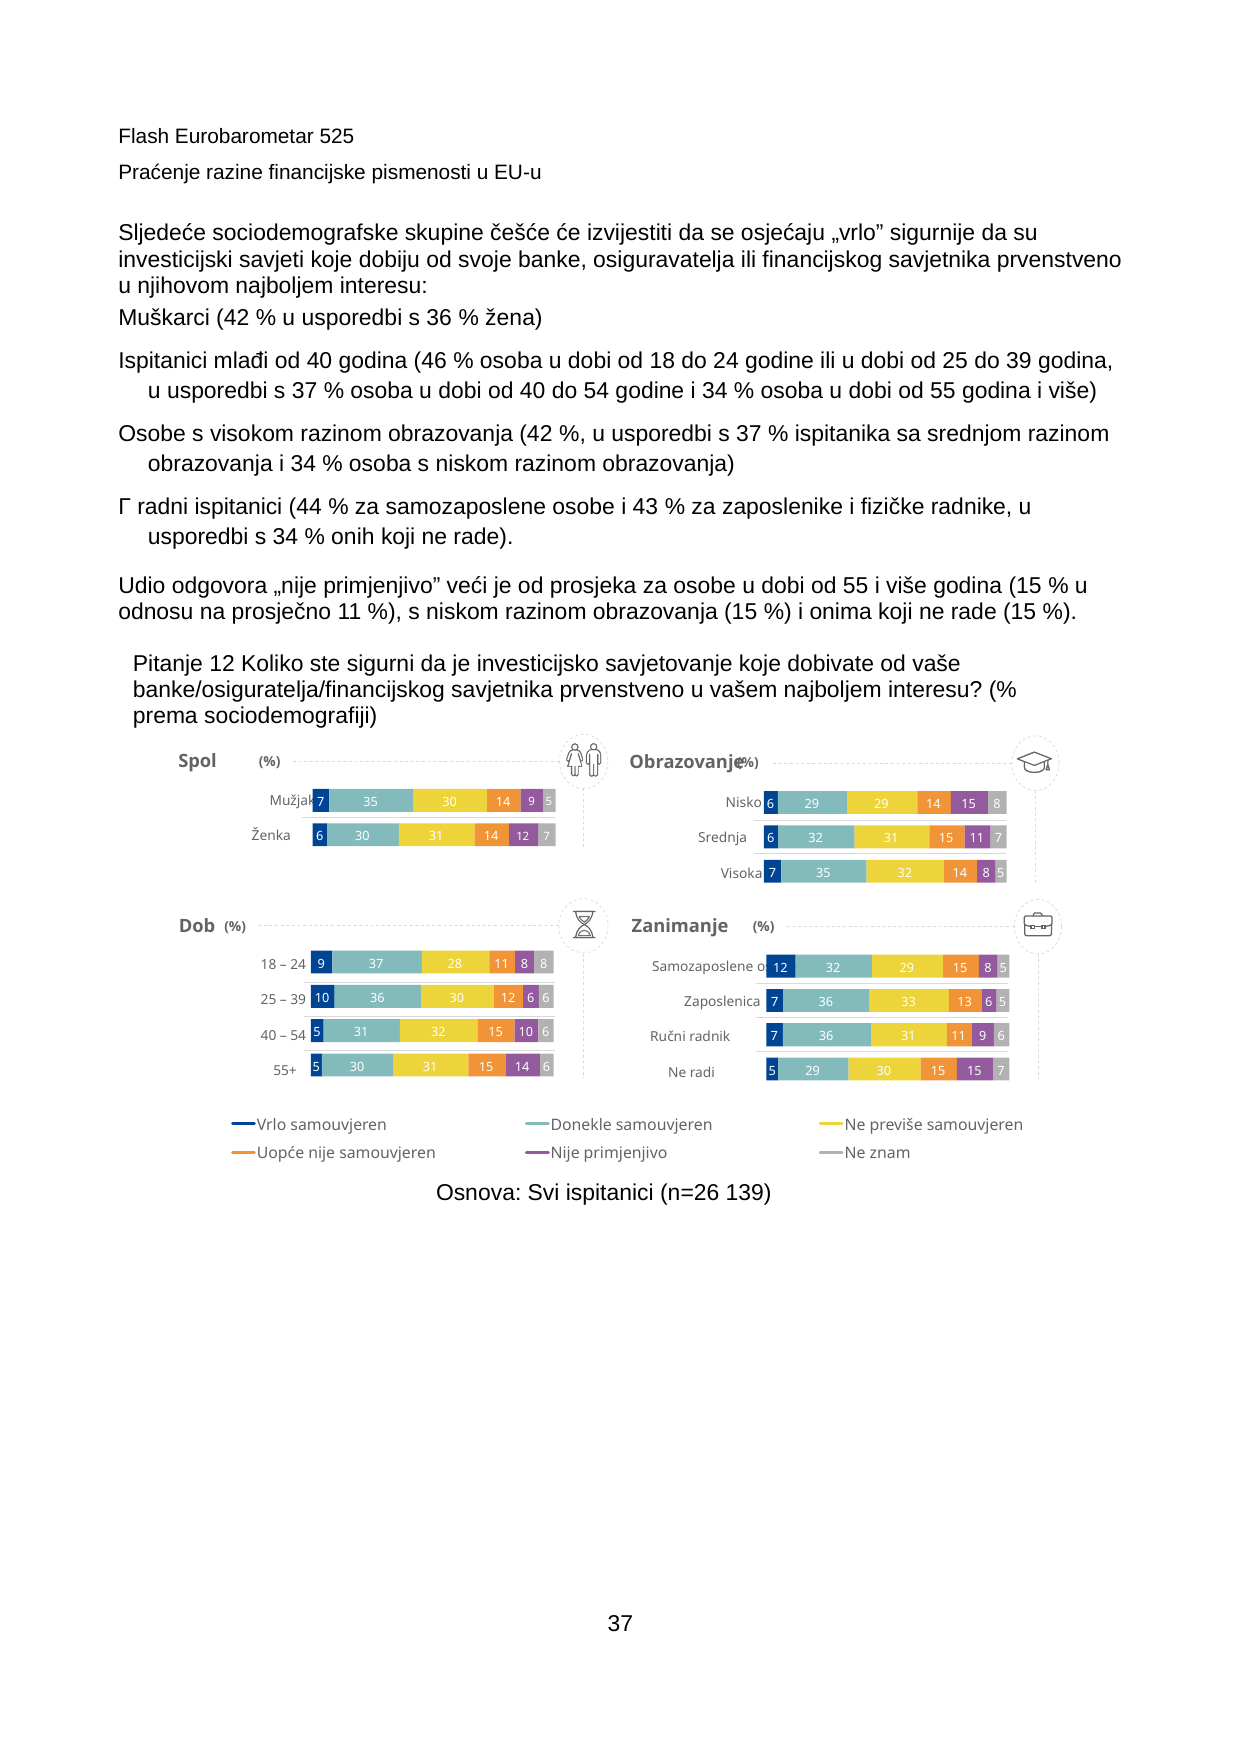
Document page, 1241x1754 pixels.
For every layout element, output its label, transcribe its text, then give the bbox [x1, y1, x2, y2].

text Sljedeće sociodemografske skupine češće će izvijestiti da se osjećaju „vrlo” sigurnije da su investicijski savjeti koje dobiju od svoje banke, osiguravatelja ili financijskog savjetnika prvenstveno u njihovom najboljem interesu: [118, 219, 1122, 298]
list Ispitanici mlađi od 40 godina (46 % osoba u dobi od 18 do 24 godine ili u dobi od 25 do 39 godina, u usporedbi s 37 % osoba u dobi od 40 do 54 godine i 34 % osoba u dobi od 55 godina i više) [118, 347, 1122, 403]
text Udio odgovora „nije primjenjivo” veći je od prosjeka za osobe u dobi od 55 i više godina (15 % u odnosu na prosječno 11 %), s niskom razinom obrazovanja (15 %) i onima koji ne rade (15 %). [118, 572, 1122, 624]
list Γ radni ispitanici (44 % za samozaposlene osobe i 43 % za zaposlenike i fizičke radnike, u usporedbi s 34 % onih koji ne rade). [118, 493, 1122, 549]
list Muškarci (42 % u usporedbi s 36 % žena) [118, 304, 1122, 331]
list Osobe s visokom razinom obrazovanja (42 %, u usporedbi s 37 % ispitanika sa srednjom razinom obrazovanja i 34 % osoba s niskom razinom obrazovanja) [118, 420, 1122, 476]
